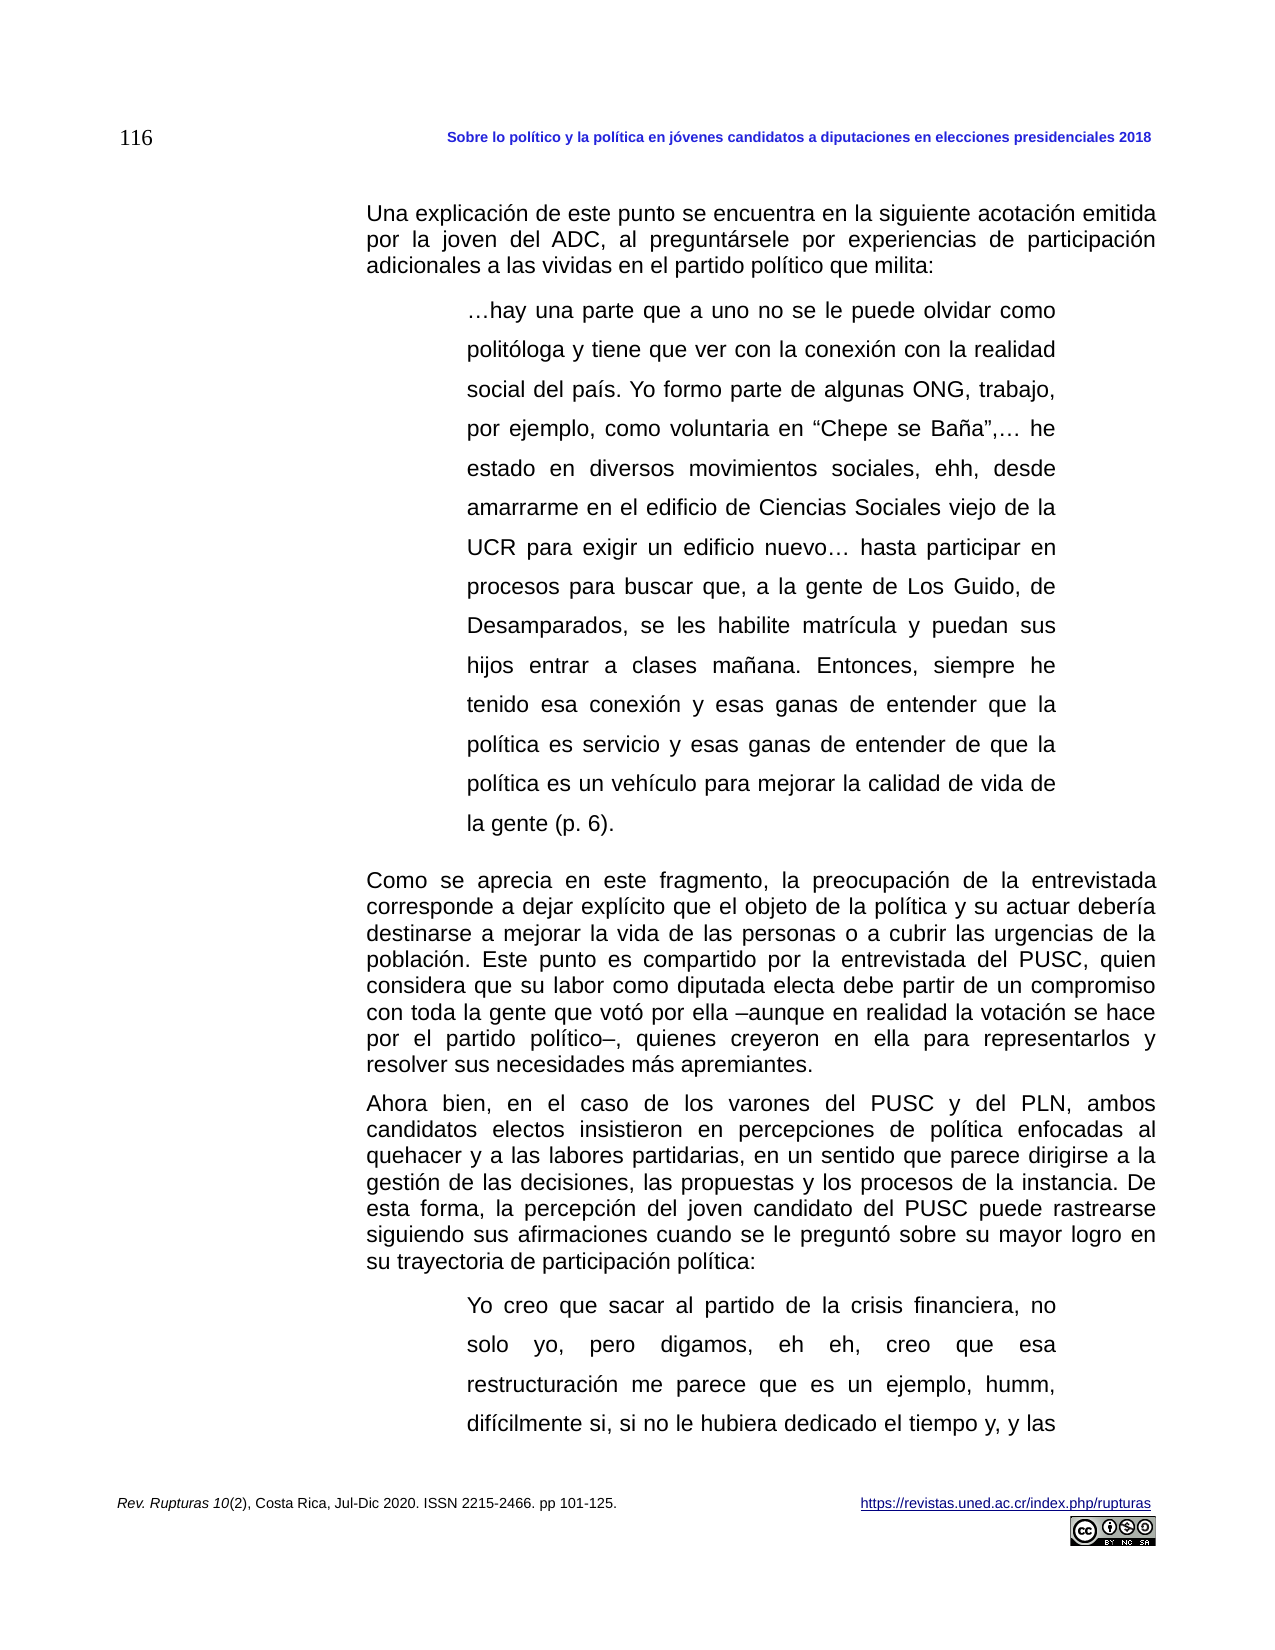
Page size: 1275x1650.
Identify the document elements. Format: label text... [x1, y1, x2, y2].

picture [1070, 1516, 1156, 1546]
text Una explicación de este punto se encuentra en la siguiente acotación emitida por la joven del ADC, al preguntársele por experiencias de participación adicionales a las vividas en el partido político que milita: [366, 200, 1157, 279]
text Ahora bien, en el caso de los varones del PUSC y del PLN, ambos candidatos electos insistieron en percepciones de política enfocadas al quehacer y a las labores partidarias, en un sentido que parece dirigirse a la gestión de las decisiones, las propuestas y los procesos de la instancia. De esta forma, la percepción del joven candidato del PUSC puede rastrearse siguiendo sus afirmaciones cuando se le preguntó sobre su mayor logro en su trayectoria de participación política: [366, 1089, 1157, 1274]
text …hay una parte que a uno no se le puede olvidar como politóloga y tiene que ver con la conexión con la realidad social del país. Yo formo parte de algunas ONG, trabajo, por ejemplo, como voluntaria en “Chepe se Baña”,… he estado en diversos movimientos sociales, ehh, desde amarrarme en el edificio de Ciencias Sociales viejo de la UCR para exigir un edificio nuevo… hasta participar en procesos para buscar que, a la gente de Los Guido, de Desamparados, se les habilite matrícula y puedan sus hijos entrar a clases mañana. Entonces, siempre he tenido esa conexión y esas ganas de entender que la política es servicio y esas ganas de entender de que la política es un vehículo para mejorar la calidad de vida de la gente (p. 6). [467, 297, 1056, 836]
text Como se aprecia en este fragmento, la preocupación de la entrevistada corresponde a dejar explícito que el objeto de la política y su actuar debería destinarse a mejorar la vida de las personas o a cubrir las urgencias de la población. Este punto es compartido por la entrevistada del PUSC, quien considera que su labor como diputada electa debe partir de un compromiso con toda la gente que votó por ella –aunque en realidad la votación se hace por el partido político–, quienes creyeron en ella para representarlos y resolver sus necesidades más apremiantes. [366, 867, 1157, 1078]
text Yo creo que sacar al partido de la crisis financiera, no solo yo, pero digamos, eh eh, creo que esa restructuración me parece que es un ejemplo, humm, difícilmente si, si no le hubiera dedicado el tiempo y, y las [467, 1292, 1056, 1437]
